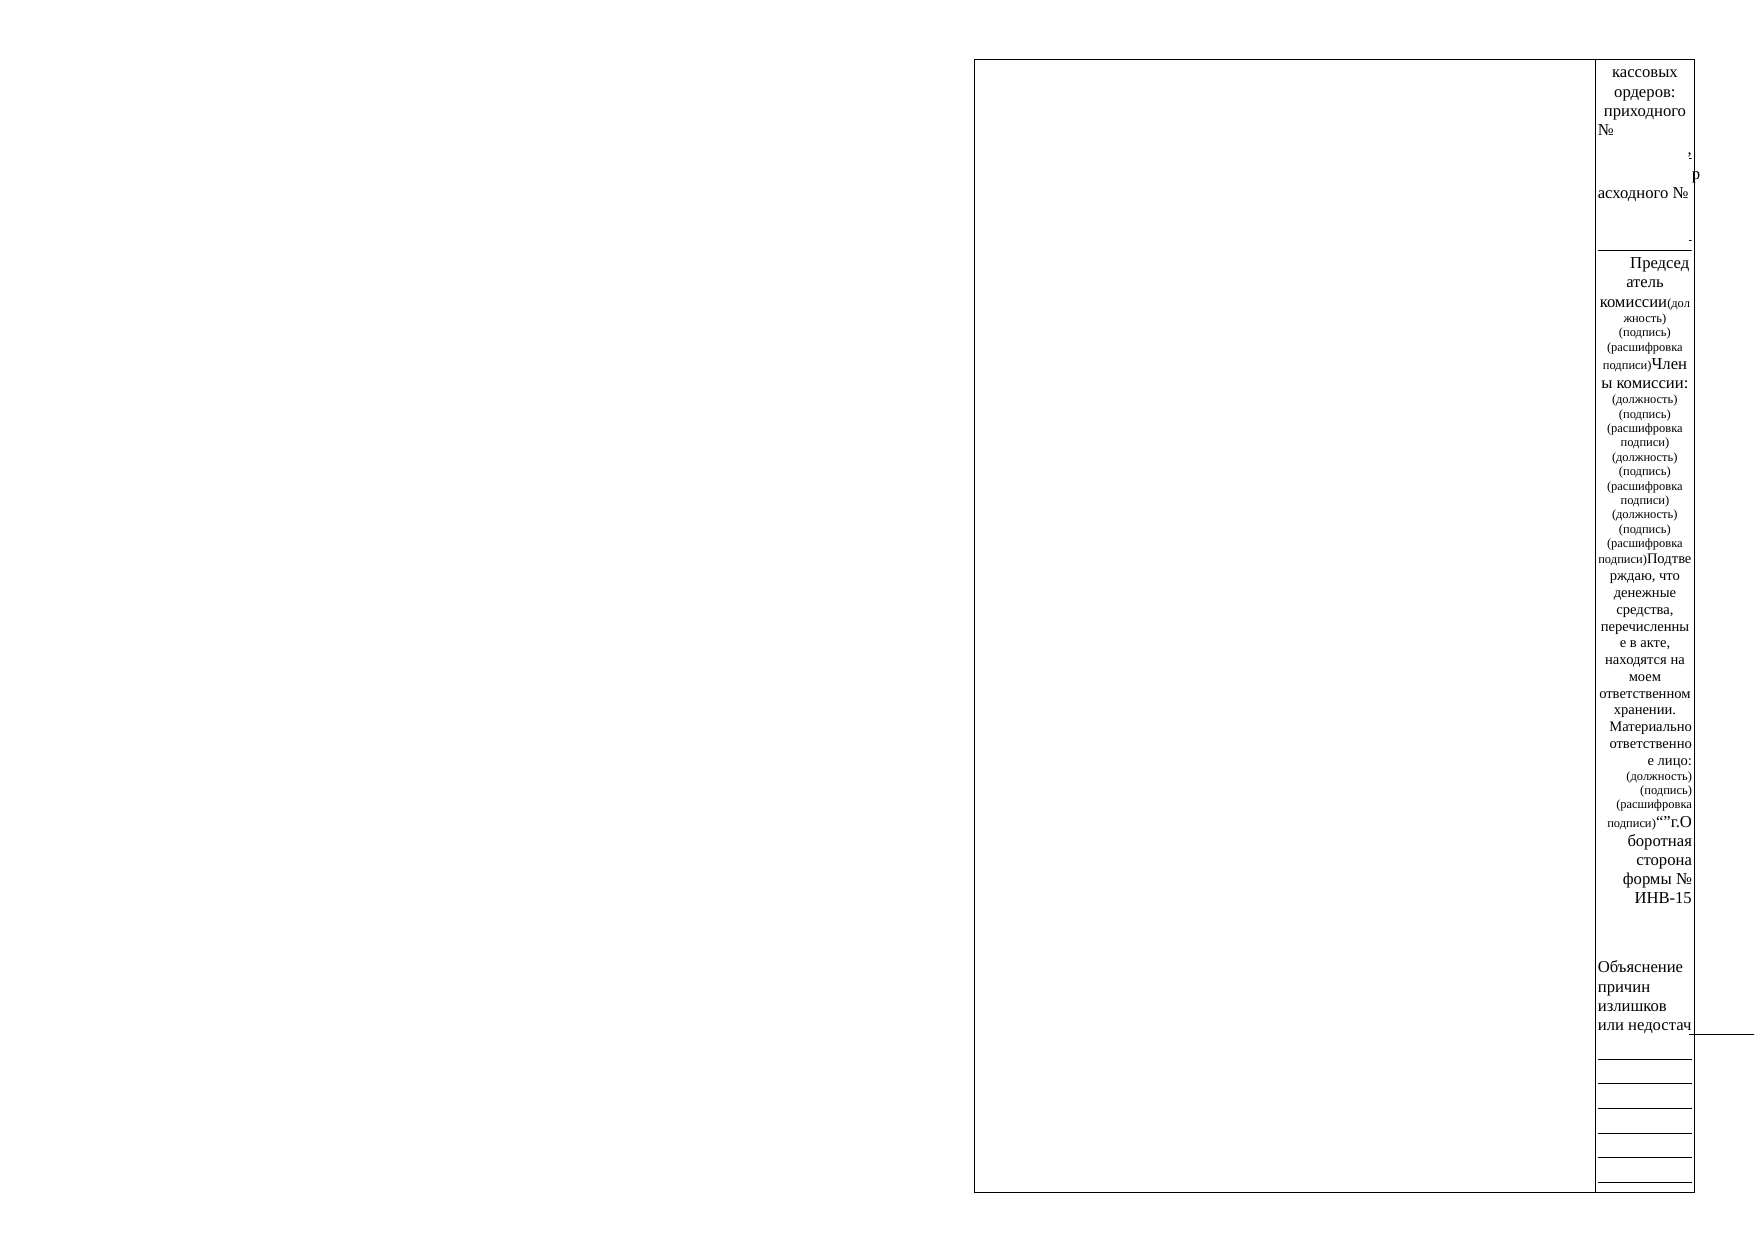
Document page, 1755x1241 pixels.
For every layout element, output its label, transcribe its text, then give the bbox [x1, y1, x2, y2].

table_header КодФорма по ОКУД0317013по ОКПО(организация)(структурное подразделение)Вид деятельностиОснование для проведения инвентаризации:приказ, постановление, распоряжениеномер(ненужное зачеркнуть)датаВид операции Номер документаДата составленияАКТинвентаризации наличных денежных средств, находящихся по состоянию на “”г.РАСПИСКА К началу проведения инвентаризации все расходные и приходные документы на денежные средства сданы в бухгалтерию и все денежные средства, разные ценности и документы, поступившие на мою ответственность, оприходованы, а выбывшие списаны в расход. Материально ответственное лицо:(должность)(подпись)(расшифровка подписи)Акт составлен комиссией, которая установила следующее: 1) наличных денегруб.коп.2) марокруб.коп.3) ценных бумагруб.коп.4) руб.коп.5) руб.коп.Итого фактическое наличие на суммуруб.коп.(цифрами) (прописью) руб.коп.По учетным данным на суммуруб.коп.(цифрами) (прописью) руб.коп.Результаты инвентаризации: излишекруб.коп.недостачаруб.коп.Последние номера кассовых ордеров: приходного № , расходного № Председатель комиссии(должность)(подпись)(расшифровка подписи)Члены комиссии:(должность)(подпись)(расшифровка подписи)(должность)(подпись)(расшифровка подписи)(должность)(подпись)(расшифровка подписи)Подтверждаю, что денежные средства, перечисленные в акте, находятся на моем ответственном хранении. Материально ответственное лицо:(должность)(подпись)(расшифровка подписи)“”г.Оборотная сторона формы № ИНВ-15 Объяснение причин излишков или недостач Материально ответственное лицо(должность)(подпись)(расшифровка подписи)Решение руководителя организации (должность)(подпись)(расшифровка подписи) “”г. [1596, 60, 1694, 1192]
table_header [975, 60, 1595, 1192]
